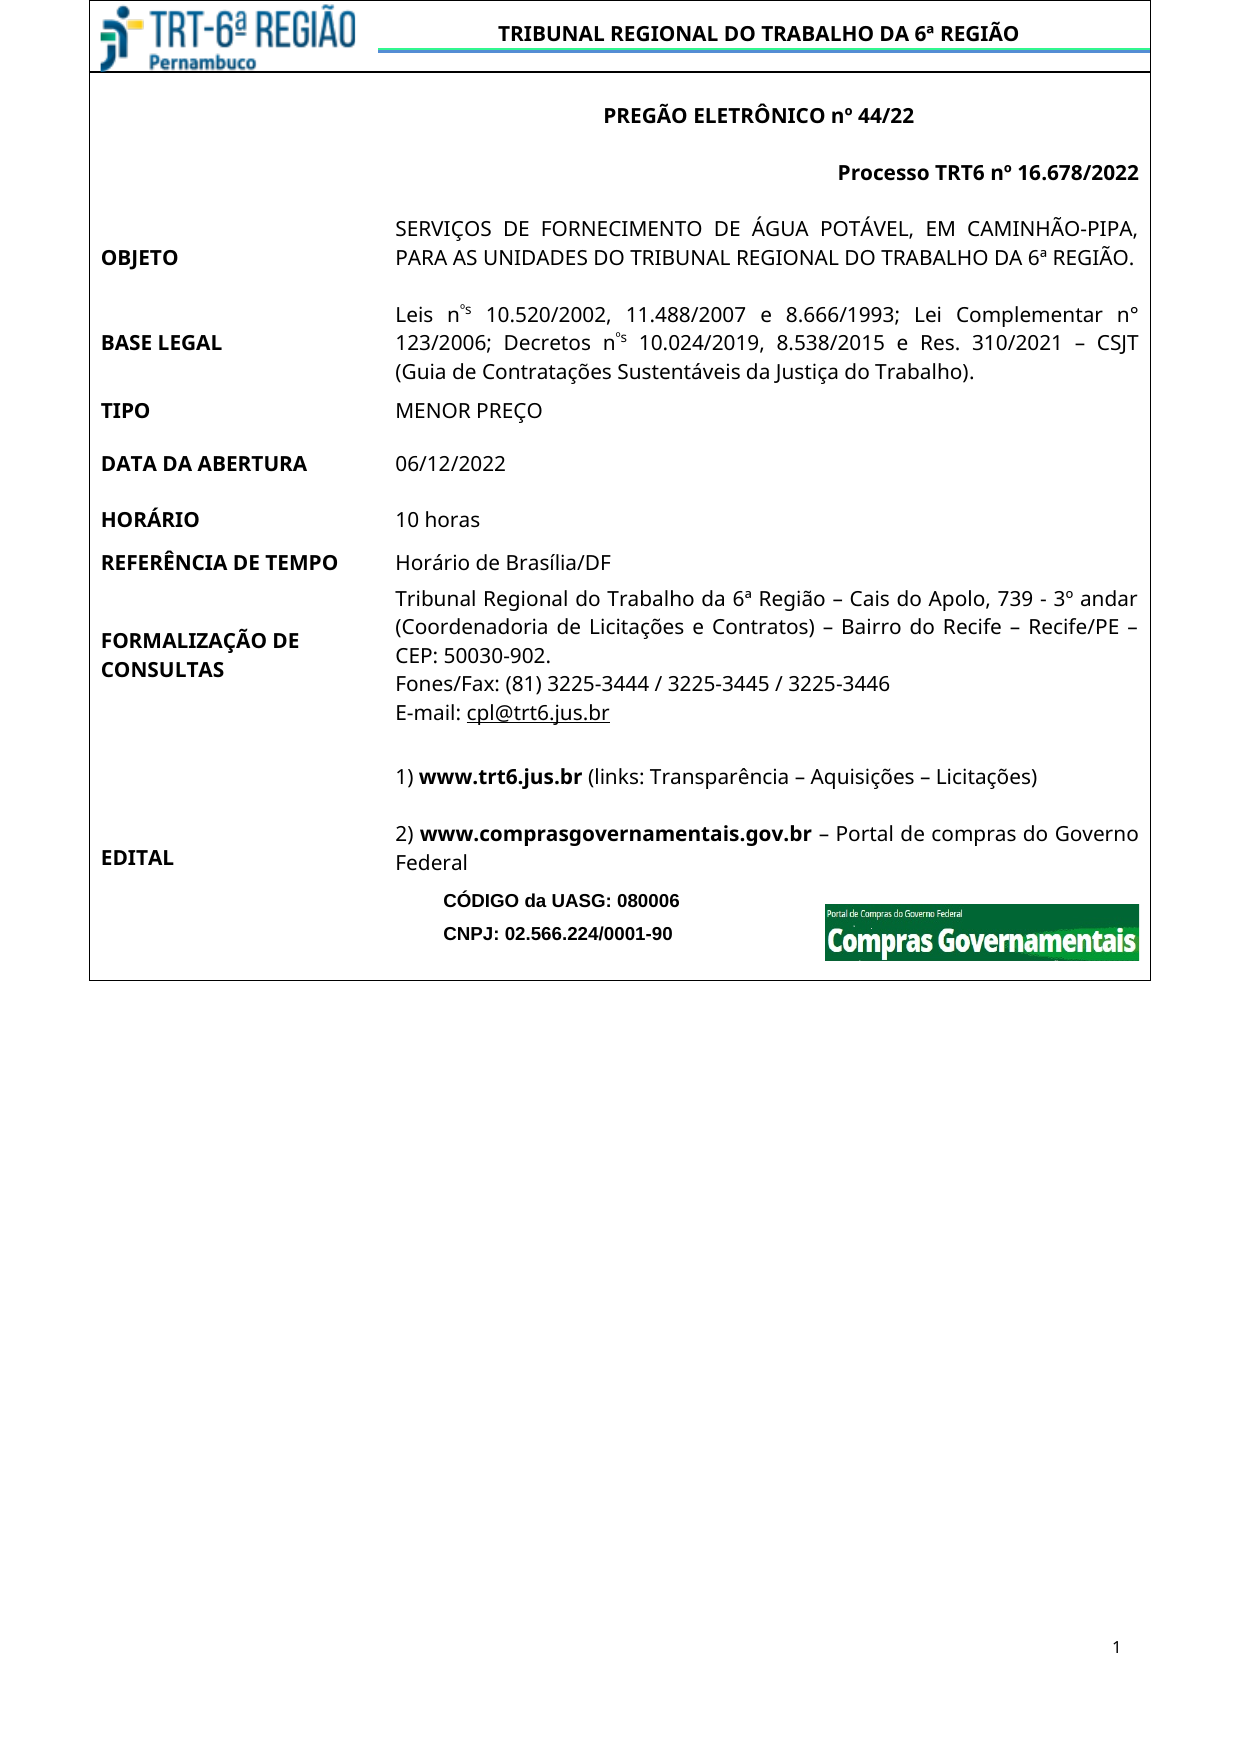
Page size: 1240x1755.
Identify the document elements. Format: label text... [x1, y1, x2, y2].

table_cell HORÁRIO [90, 492, 384, 548]
table_cell 06/12/2022 [384, 435, 1150, 492]
table_cell Tribunal Regional do Trabalho da 6ª Região – Cais do Apolo, 739 - 3º andar (Coordenadoria de Licitações e Contratos) – Bairro do Recife – Recife/PE – CEP: 50030-902. Fones/Fax: (81) 3225-3444 / 3225-3445 / 3225-3446 E-mail: cpl@trt6.jus.br [384, 576, 1150, 734]
table_cell Processo TRT6 nº 16.678/2022 [90, 158, 1150, 214]
table_header [154, 65, 162, 71]
table_cell BASE LEGAL [90, 300, 384, 385]
table_cell FORMALIZAÇÃO DE CONSULTAS [90, 576, 384, 734]
table_cell MENOR PREÇO [384, 385, 1150, 435]
table_cell REFERÊNCIA DE TEMPO [90, 548, 384, 576]
table_cell EDITAL [90, 734, 384, 980]
table_cell Leis nºs 10.520/2002, 11.488/2007 e 8.666/1993; Lei Complementar n° 123/2006; Decretos nºs 10.024/2019, 8.538/2015 e Res. 310/2021 – CSJT (Guia de Contratações Sustentáveis da Justiça do Trabalho). [384, 300, 1150, 385]
table_cell [90, 73, 367, 158]
table_cell 1) www.trt6.jus.br (links: Transparência – Aquisições – Licitações) 2) www.comprasgovernamentais.gov.br – Portal de compras do Governo Federal [384, 734, 1150, 980]
table_cell 10 horas [384, 492, 1150, 548]
table_header [90, 1, 367, 71]
table_cell TIPO [90, 385, 384, 435]
table_cell Horário de Brasília/DF [384, 548, 1150, 576]
table_cell OBJETO [90, 215, 384, 300]
table_cell SERVIÇOS DE FORNECIMENTO DE ÁGUA POTÁVEL, EM CAMINHÃO-PIPA, PARA AS UNIDADES DO TRIBUNAL REGIONAL DO TRABALHO DA 6ª REGIÃO. [384, 215, 1150, 300]
table_header TRIBUNAL REGIONAL DO TRABALHO DA 6ª REGIÃO [367, 1, 1150, 71]
table_cell PREGÃO ELETRÔNICO nº 44/22 [367, 73, 1150, 158]
table_cell DATA DA ABERTURA [90, 435, 384, 492]
